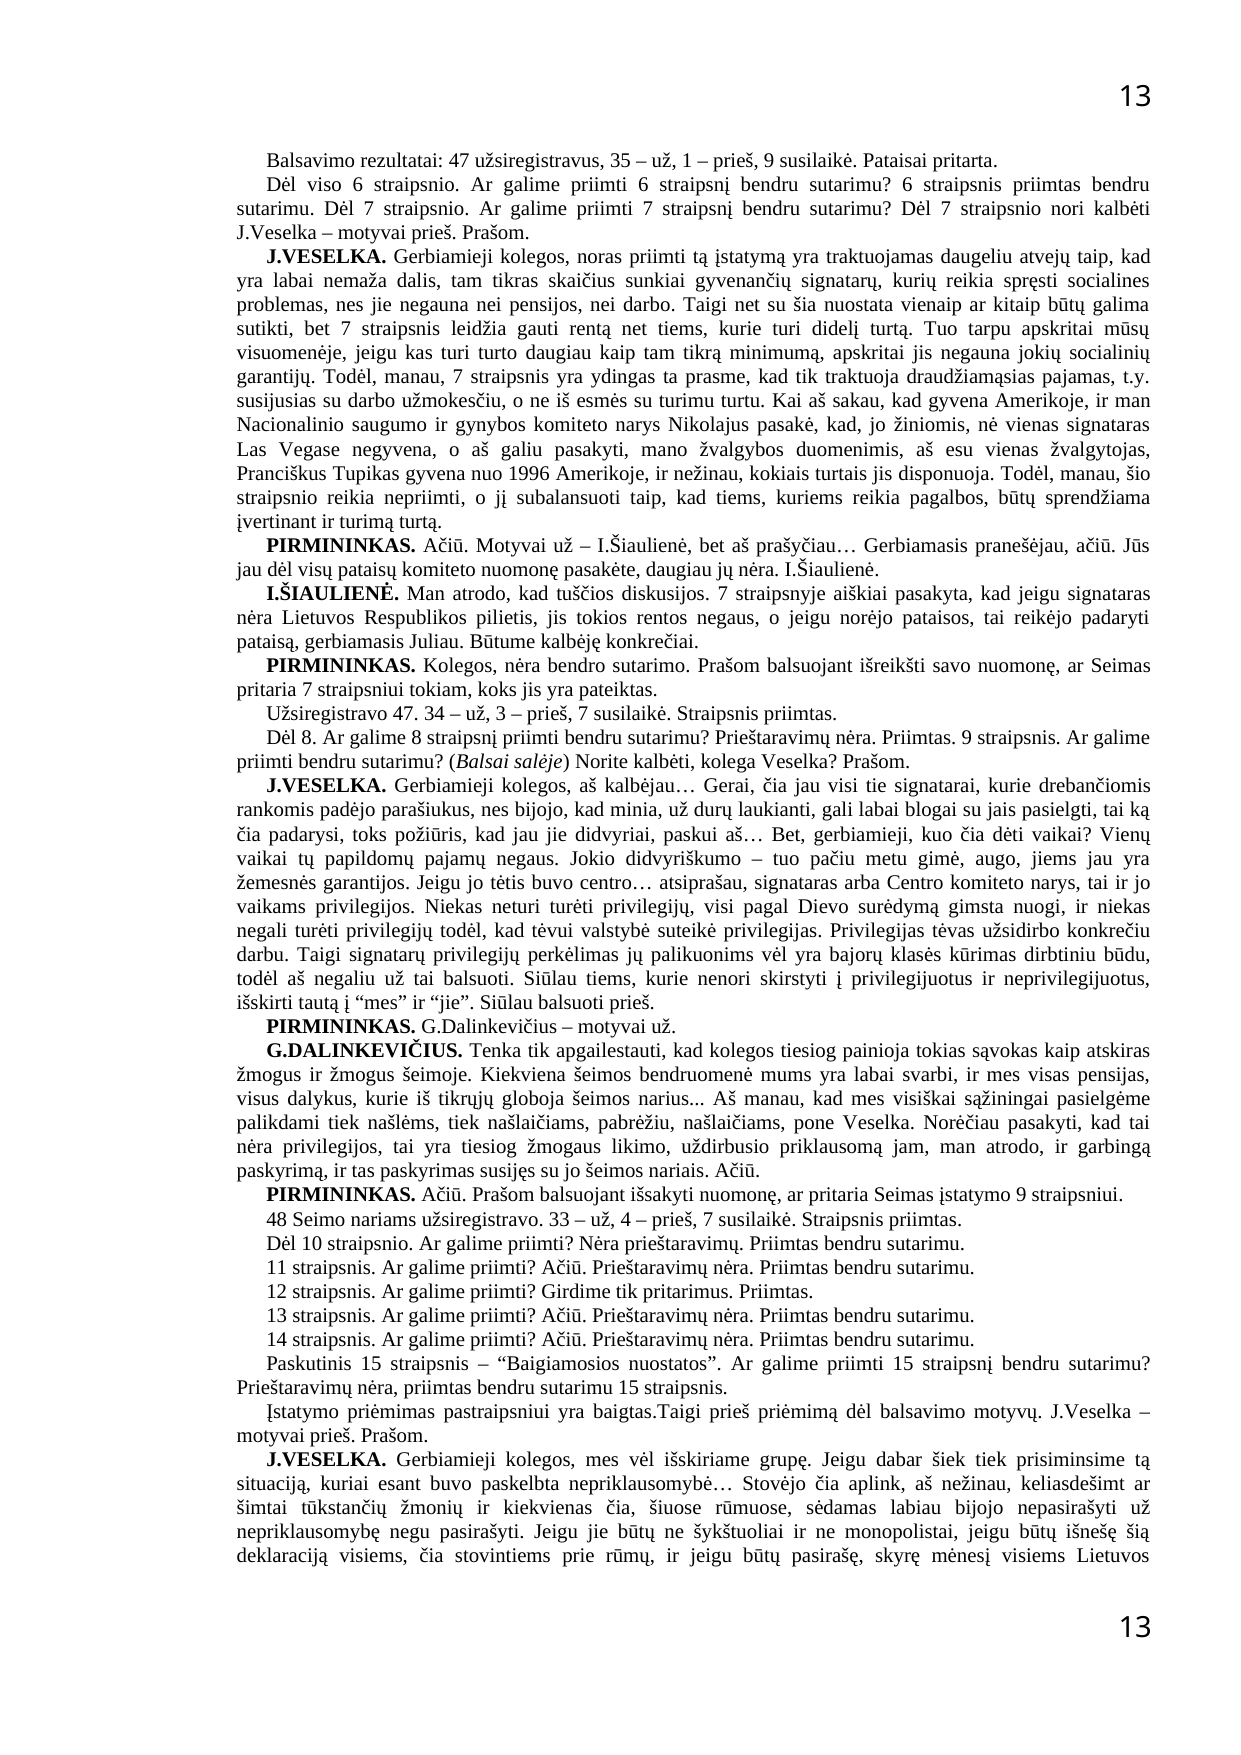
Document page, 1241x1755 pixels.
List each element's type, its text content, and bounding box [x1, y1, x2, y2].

text Paskutinis 15 straipsnis – “Baigiamosios nuostatos”. Ar galime priimti 15 straipsnį bendru sutarimu? Prieštaravimų nėra, priimtas bendru sutarimu 15 straipsnis. [236, 1351, 1152, 1399]
text PIRMININKAS. G.Dalinkevičius – motyvai už. [236, 1014, 1152, 1038]
text J.VESELKA. Gerbiamieji kolegos, aš kalbėjau… Gerai, čia jau visi tie signatarai, kurie drebančiomis rankomis padėjo parašiukus, nes bijojo, kad minia, už durų laukianti, gali labai blogai su jais pasielgti, tai ką čia padarysi, toks požiūris, kad jau jie didvyriai, paskui aš… Bet, gerbiamieji, kuo čia dėti vaikai? Vienų vaikai tų papildomų pajamų negaus. Jokio didvyriškumo – tuo pačiu metu gimė, augo, jiems jau yra žemesnės garantijos. Jeigu jo tėtis buvo centro… atsiprašau, signataras arba Centro komiteto narys, tai ir jo vaikams privilegijos. Niekas neturi turėti privilegijų, visi pagal Dievo surėdymą gimsta nuogi, ir niekas negali turėti privilegijų todėl, kad tėvui valstybė suteikė privilegijas. Privilegijas tėvas užsidirbo konkrečiu darbu. Taigi signatarų privilegijų perkėlimas jų palikuonims vėl yra bajorų klasės kūrimas dirbtiniu būdu, todėl aš negaliu už tai balsuoti. Siūlau tiems, kurie nenori skirstyti į privilegijuotus ir neprivilegijuotus, išskirti tautą į “mes” ir “jie”. Siūlau balsuoti prieš. [236, 773, 1152, 1014]
text G.DALINKEVIČIUS. Tenka tik apgailestauti, kad kolegos tiesiog painioja tokias sąvokas kaip atskiras žmogus ir žmogus šeimoje. Kiekviena šeimos bendruomenė mums yra labai svarbi, ir mes visas pensijas, visus dalykus, kurie iš tikrųjų globoja šeimos narius... Aš manau, kad mes visiškai sąžiningai pasielgėme palikdami tiek našlėms, tiek našlaičiams, pabrėžiu, našlaičiams, pone Veselka. Norėčiau pasakyti, kad tai nėra privilegijos, tai yra tiesiog žmogaus likimo, uždirbusio priklausomą jam, man atrodo, ir garbingą paskyrimą, ir tas paskyrimas susijęs su jo šeimos nariais. Ačiū. [236, 1038, 1152, 1182]
text Balsavimo rezultatai: 47 užsiregistravus, 35 – už, 1 – prieš, 9 susilaikė. Pataisai pritarta. [236, 148, 1152, 172]
text I.ŠIAULIENĖ. Man atrodo, kad tuščios diskusijos. 7 straipsnyje aiškiai pasakyta, kad jeigu signataras nėra Lietuvos Respublikos pilietis, jis tokios rentos negaus, o jeigu norėjo pataisos, tai reikėjo padaryti pataisą, gerbiamasis Juliau. Būtume kalbėję konkrečiai. [236, 581, 1152, 653]
text 14 straipsnis. Ar galime priimti? Ačiū. Prieštaravimų nėra. Priimtas bendru sutarimu. [236, 1327, 1152, 1351]
text Įstatymo priėmimas pastraipsniui yra baigtas.Taigi prieš priėmimą dėl balsavimo motyvų. J.Veselka – motyvai prieš. Prašom. [236, 1399, 1152, 1447]
text PIRMININKAS. Ačiū. Prašom balsuojant išsakyti nuomonę, ar pritaria Seimas įstatymo 9 straipsniui. [236, 1182, 1152, 1206]
text Dėl viso 6 straipsnio. Ar galime priimti 6 straipsnį bendru sutarimu? 6 straipsnis priimtas bendru sutarimu. Dėl 7 straipsnio. Ar galime priimti 7 straipsnį bendru sutarimu? Dėl 7 straipsnio nori kalbėti J.Veselka – motyvai prieš. Prašom. [236, 172, 1152, 244]
text J.VESELKA. Gerbiamieji kolegos, mes vėl išskiriame grupę. Jeigu dabar šiek tiek prisiminsime tą situaciją, kuriai esant buvo paskelbta nepriklausomybė… Stovėjo čia aplink, aš nežinau, keliasdešimt ar šimtai tūkstančių žmonių ir kiekvienas čia, šiuose rūmuose, sėdamas labiau bijojo nepasirašyti už nepriklausomybę negu pasirašyti. Jeigu jie būtų ne šykštuoliai ir ne monopolistai, jeigu būtų išnešę šią deklaraciją visiems, čia stovintiems prie rūmų, ir jeigu būtų pasirašę, skyrę mėnesį visiems Lietuvos [236, 1447, 1152, 1567]
text PIRMININKAS. Kolegos, nėra bendro sutarimo. Prašom balsuojant išreikšti savo nuomonę, ar Seimas pritaria 7 straipsniui tokiam, koks jis yra pateiktas. [236, 653, 1152, 701]
text 11 straipsnis. Ar galime priimti? Ačiū. Prieštaravimų nėra. Priimtas bendru sutarimu. [236, 1254, 1152, 1279]
text Dėl 10 straipsnio. Ar galime priimti? Nėra prieštaravimų. Priimtas bendru sutarimu. [236, 1231, 1152, 1254]
text 12 straipsnis. Ar galime priimti? Girdime tik pritarimus. Priimtas. [236, 1279, 1152, 1303]
text 13 straipsnis. Ar galime priimti? Ačiū. Prieštaravimų nėra. Priimtas bendru sutarimu. [236, 1303, 1152, 1327]
text J.VESELKA. Gerbiamieji kolegos, noras priimti tą įstatymą yra traktuojamas daugeliu atvejų taip, kad yra labai nemaža dalis, tam tikras skaičius sunkiai gyvenančių signatarų, kurių reikia spręsti socialines problemas, nes jie negauna nei pensijos, nei darbo. Taigi net su šia nuostata vienaip ar kitaip būtų galima sutikti, bet 7 straipsnis leidžia gauti rentą net tiems, kurie turi didelį turtą. Tuo tarpu apskritai mūsų visuomenėje, jeigu kas turi turto daugiau kaip tam tikrą minimumą, apskritai jis negauna jokių socialinių garantijų. Todėl, manau, 7 straipsnis yra ydingas ta prasme, kad tik traktuoja draudžiamąsias pajamas, t.y. susijusias su darbo užmokesčiu, o ne iš esmės su turimu turtu. Kai aš sakau, kad gyvena Amerikoje, ir man Nacionalinio saugumo ir gynybos komiteto narys Nikolajus pasakė, kad, jo žiniomis, nė vienas signataras Las Vegase negyvena, o aš galiu pasakyti, mano žvalgybos duomenimis, aš esu vienas žvalgytojas, Pranciškus Tupikas gyvena nuo 1996 Amerikoje, ir nežinau, kokiais turtais jis disponuoja. Todėl, manau, šio straipsnio reikia nepriimti, o jį subalansuoti taip, kad tiems, kuriems reikia pagalbos, būtų sprendžiama įvertinant ir turimą turtą. [236, 244, 1152, 533]
text 48 Seimo nariams užsiregistravo. 33 – už, 4 – prieš, 7 susilaikė. Straipsnis priimtas. [236, 1206, 1152, 1231]
text Dėl 8. Ar galime 8 straipsnį priimti bendru sutarimu? Prieštaravimų nėra. Priimtas. 9 straipsnis. Ar galime priimti bendru sutarimu? (Balsai salėje) Norite kalbėti, kolega Veselka? Prašom. [236, 725, 1152, 773]
text PIRMININKAS. Ačiū. Motyvai už – I.Šiaulienė, bet aš prašyčiau… Gerbiamasis pranešėjau, ačiū. Jūs jau dėl visų pataisų komiteto nuomonę pasakėte, daugiau jų nėra. I.Šiaulienė. [236, 533, 1152, 581]
text Užsiregistravo 47. 34 – už, 3 – prieš, 7 susilaikė. Straipsnis priimtas. [236, 701, 1152, 725]
